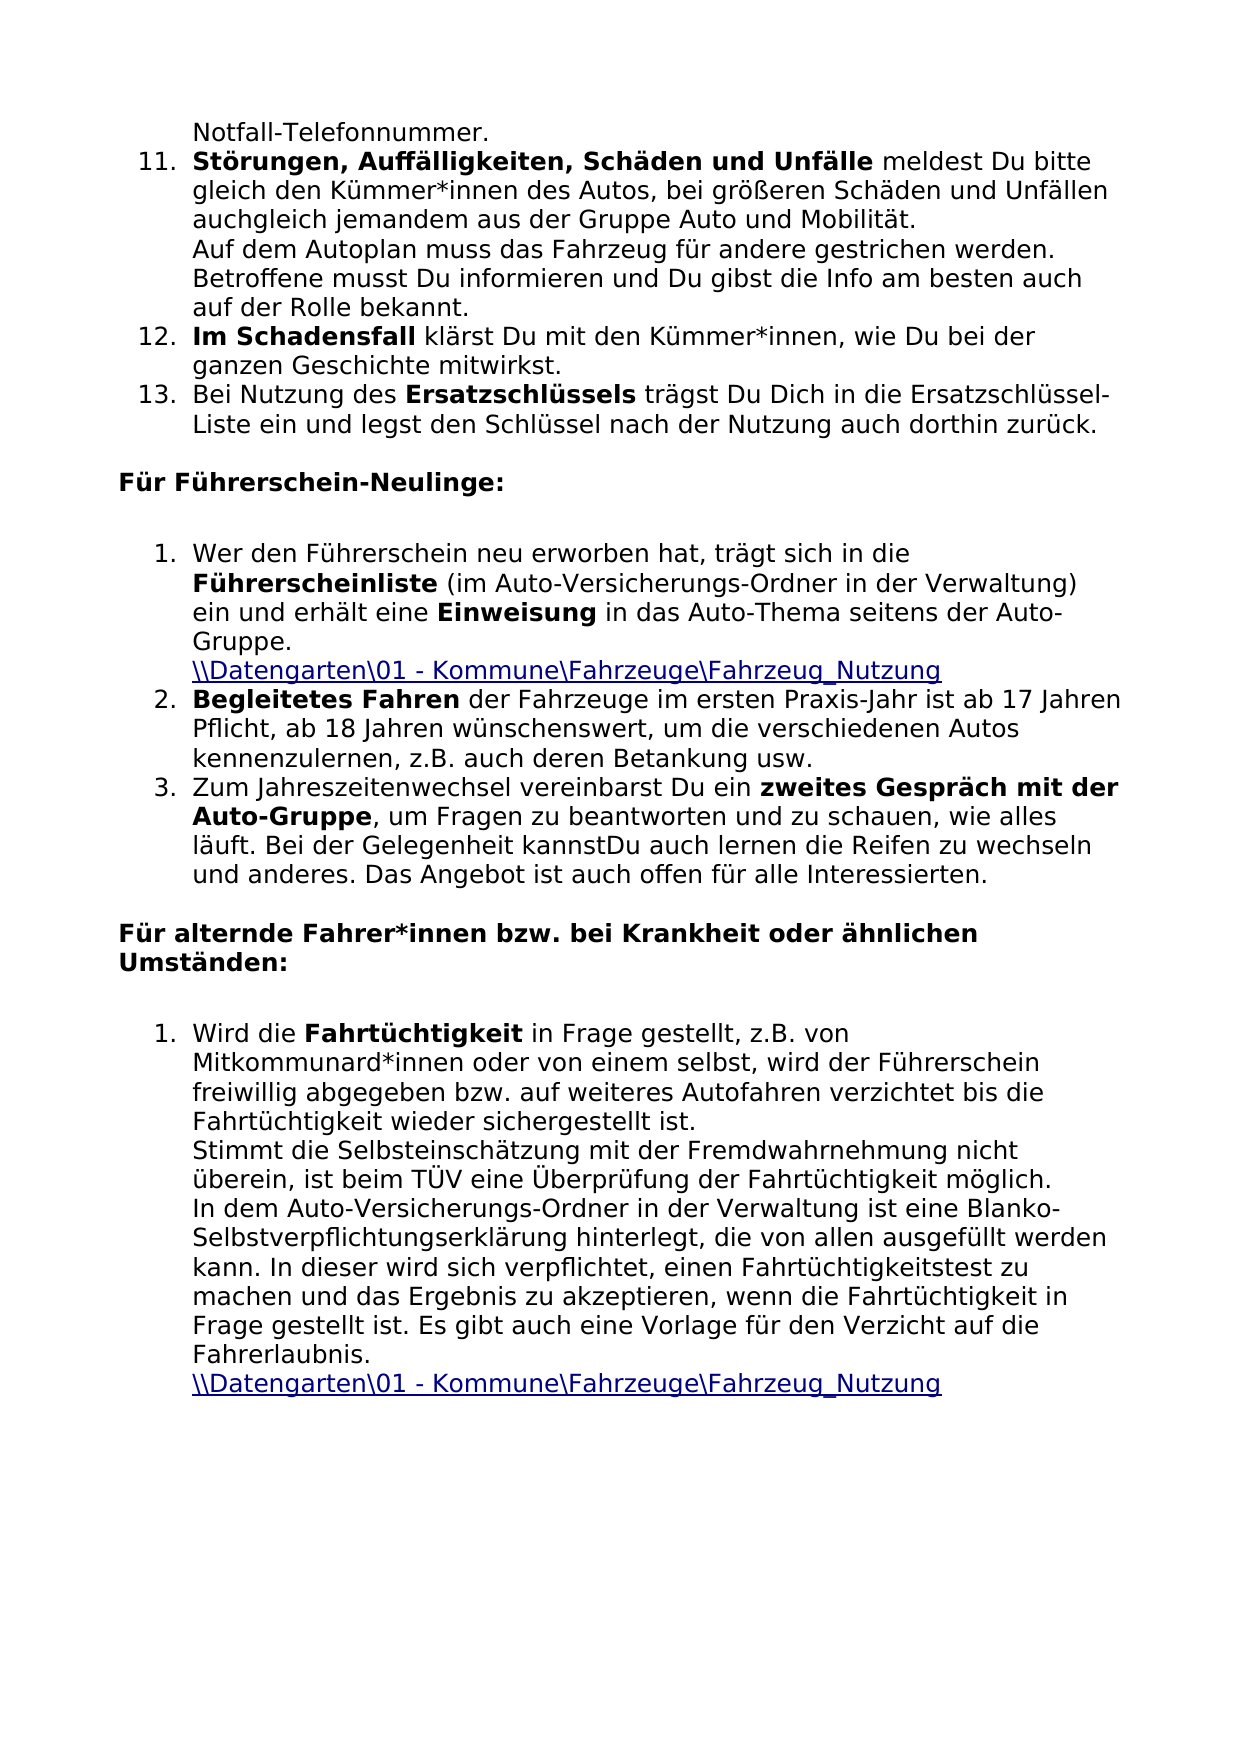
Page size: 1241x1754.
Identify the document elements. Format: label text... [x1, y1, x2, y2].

list Bei Nutzung des Ersatzschlüssels trägst Du Dich in die Ersatzschlüssel-Liste ein und legst den Schlüssel nach der Nutzung auch dorthin zurück. [177, 381, 1122, 439]
text Für Führerschein-Neulinge: [118, 468, 1122, 498]
list Im Schadensfall klärst Du mit den Kümmer*innen, wie Du bei der ganzen Geschichte mitwirkst. [177, 322, 1122, 381]
list Wird die Fahrtüchtigkeit in Frage gestellt, z.B. von Mitkommunard*innen oder von einem selbst, wird der Führerschein freiwillig abgegeben bzw. auf weiteres Autofahren verzichtet bis die Fahrtüchtigkeit wieder sichergestellt ist. Stimmt die Selbsteinschätzung mit der Fremdwahrnehmung nicht überein, ist beim TÜV eine Überprüfung der Fahrtüchtigkeit möglich. In dem Auto-Versicherungs-Ordner in der Verwaltung ist eine Blanko-Selbstverpflichtungserklärung hinterlegt, die von allen ausgefüllt werden kann. In dieser wird sich verpflichtet, einen Fahrtüchtigkeitstest zu machen und das Ergebnis zu akzeptieren, wenn die Fahrtüchtigkeit in Frage gestellt ist. Es gibt auch eine Vorlage für den Verzicht auf die Fahrerlaubnis. \\Datengarten\01 - Kommune\Fahrzeuge\Fahrzeug_Nutzung [177, 1019, 1122, 1398]
list Störungen, Auffälligkeiten, Schäden und Unfälle meldest Du bitte gleich den Kümmer*innen des Autos, bei größeren Schäden und Unfällen auchgleich jemandem aus der Gruppe Auto und Mobilität. Auf dem Autoplan muss das Fahrzeug für andere gestrichen werden. Betroffene musst Du informieren und Du gibst die Info am besten auch auf der Rolle bekannt. [177, 147, 1122, 322]
text Für alternde Fahrer*innen bzw. bei Krankheit oder ähnlichen Umständen: [118, 919, 1122, 977]
list Wer den Führerschein neu erworben hat, trägt sich in die Führerscheinliste (im Auto-Versicherungs-Ordner in der Verwaltung) ein und erhält eine Einweisung in das Auto-Thema seitens der Auto-Gruppe. \\Datengarten\01 - Kommune\Fahrzeuge\Fahrzeug_Nutzung [177, 539, 1122, 685]
list Begleitetes Fahren der Fahrzeuge im ersten Praxis-Jahr ist ab 17 Jahren Pflicht, ab 18 Jahren wünschenswert, um die verschiedenen Autos kennenzulernen, z.B. auch deren Betankung usw. [177, 685, 1122, 773]
list Zum Jahreszeitenwechsel vereinbarst Du ein zweites Gespräch mit der Auto-Gruppe, um Fragen zu beantworten und zu schauen, wie alles läuft. Bei der Gelegenheit kannstDu auch lernen die Reifen zu wechseln und anderes. Das Angebot ist auch offen für alle Interessierten. [177, 773, 1122, 889]
list Notfall-Telefonnummer. [177, 118, 1122, 147]
